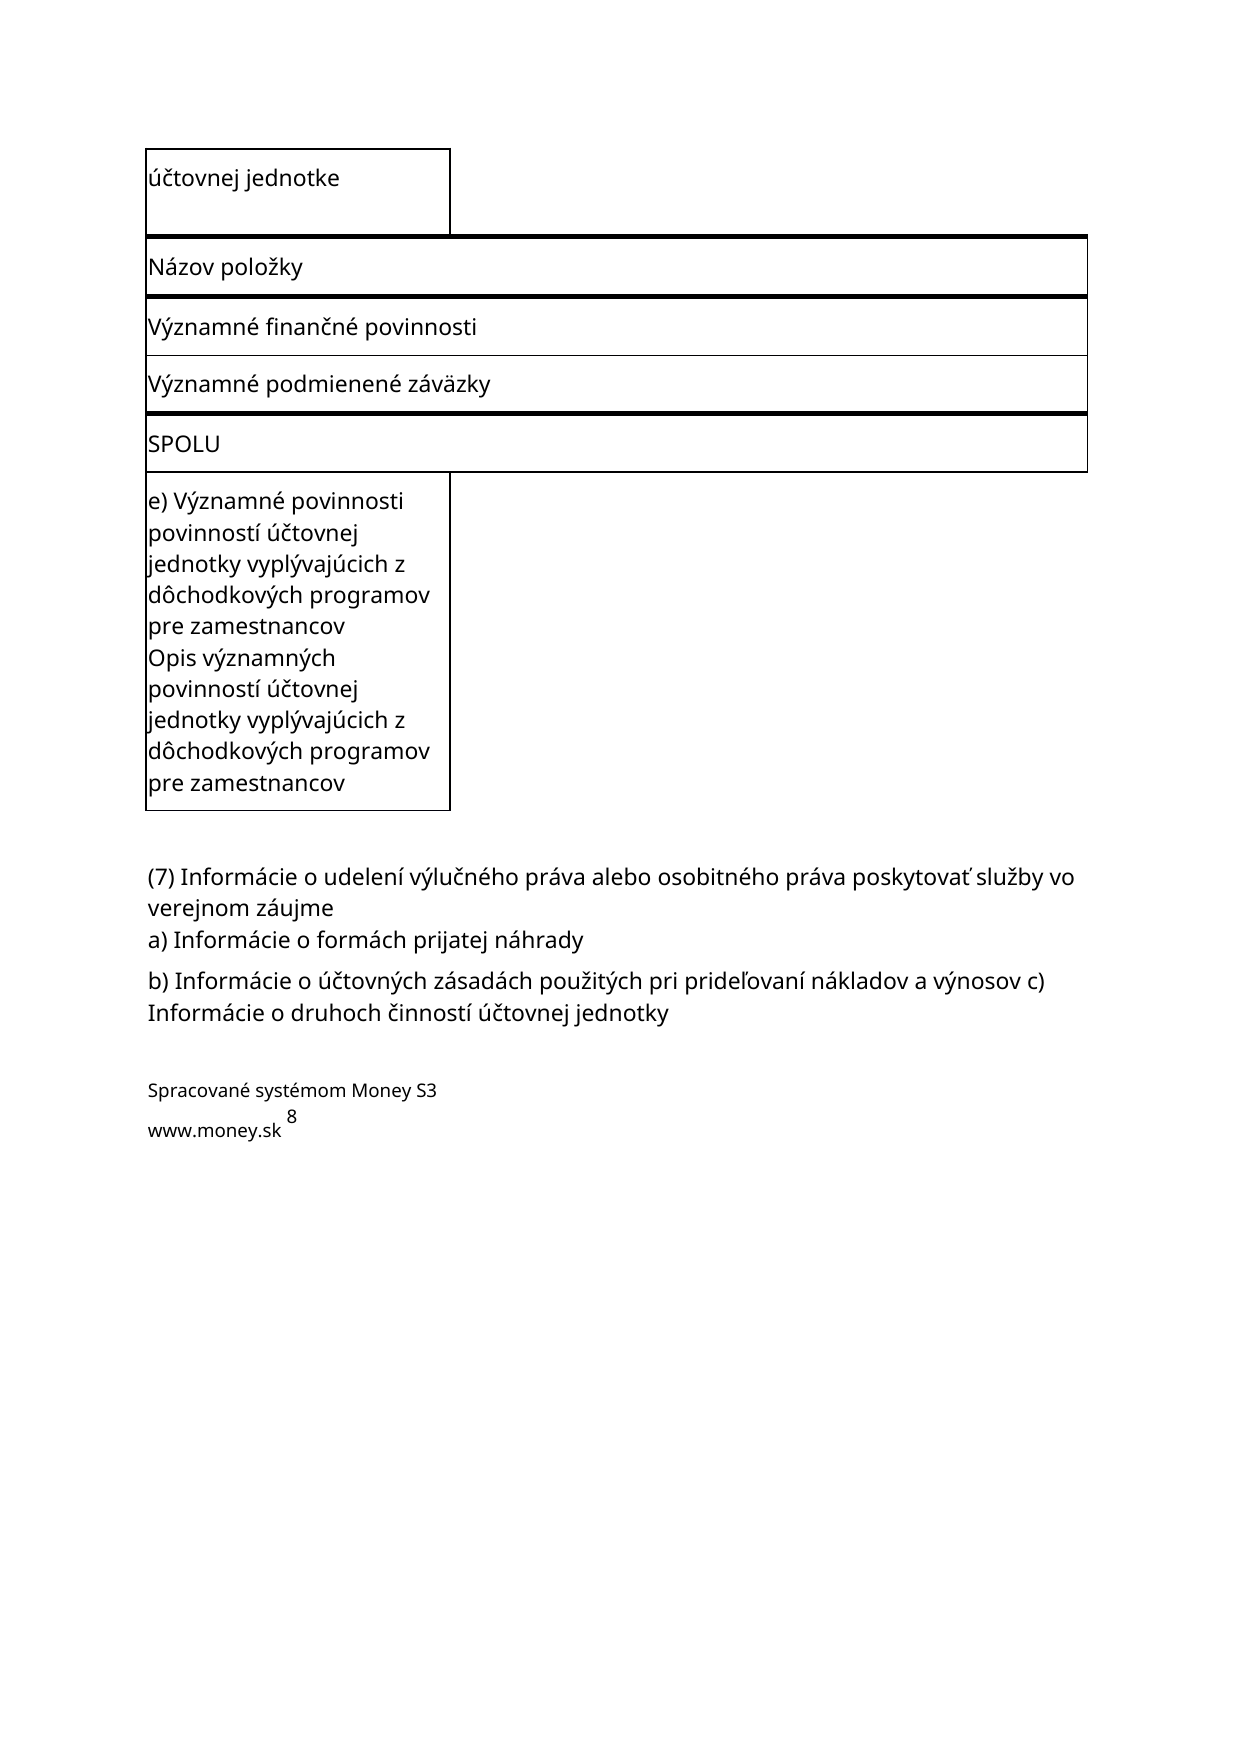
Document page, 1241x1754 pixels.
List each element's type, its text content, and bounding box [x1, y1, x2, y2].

table_cell Významné podmienené záväzky [147, 356, 1087, 411]
table_cell SPOLU [147, 416, 1087, 471]
table_cell Názov položky [147, 239, 1087, 294]
table_cell [451, 473, 1088, 810]
table_cell [451, 148, 1088, 234]
text b) Informácie o účtovných zásadách použitých pri prideľovaní nákladov a výnosov c) Informácie o druhoch činností účtovnej jednotky [148, 965, 1093, 1028]
table_cell účtovnej jednotke [147, 150, 449, 234]
table_cell e) Významné povinnosti povinností účtovnej jednotky vyplývajúcich z dôchodkových programov pre zamestnancov Opis významných povinností účtovnej jednotky vyplývajúcich z dôchodkových programov pre zamestnancov [147, 473, 449, 810]
text Spracované systémom Money S3 www.money.sk 8 [148, 1077, 1093, 1143]
text (7) Informácie o udelení výlučného práva alebo osobitného práva poskytovať služby vo verejnom záujme a) Informácie o formách prijatej náhrady [148, 861, 1093, 955]
table_cell Významné finančné povinnosti [147, 299, 1087, 354]
